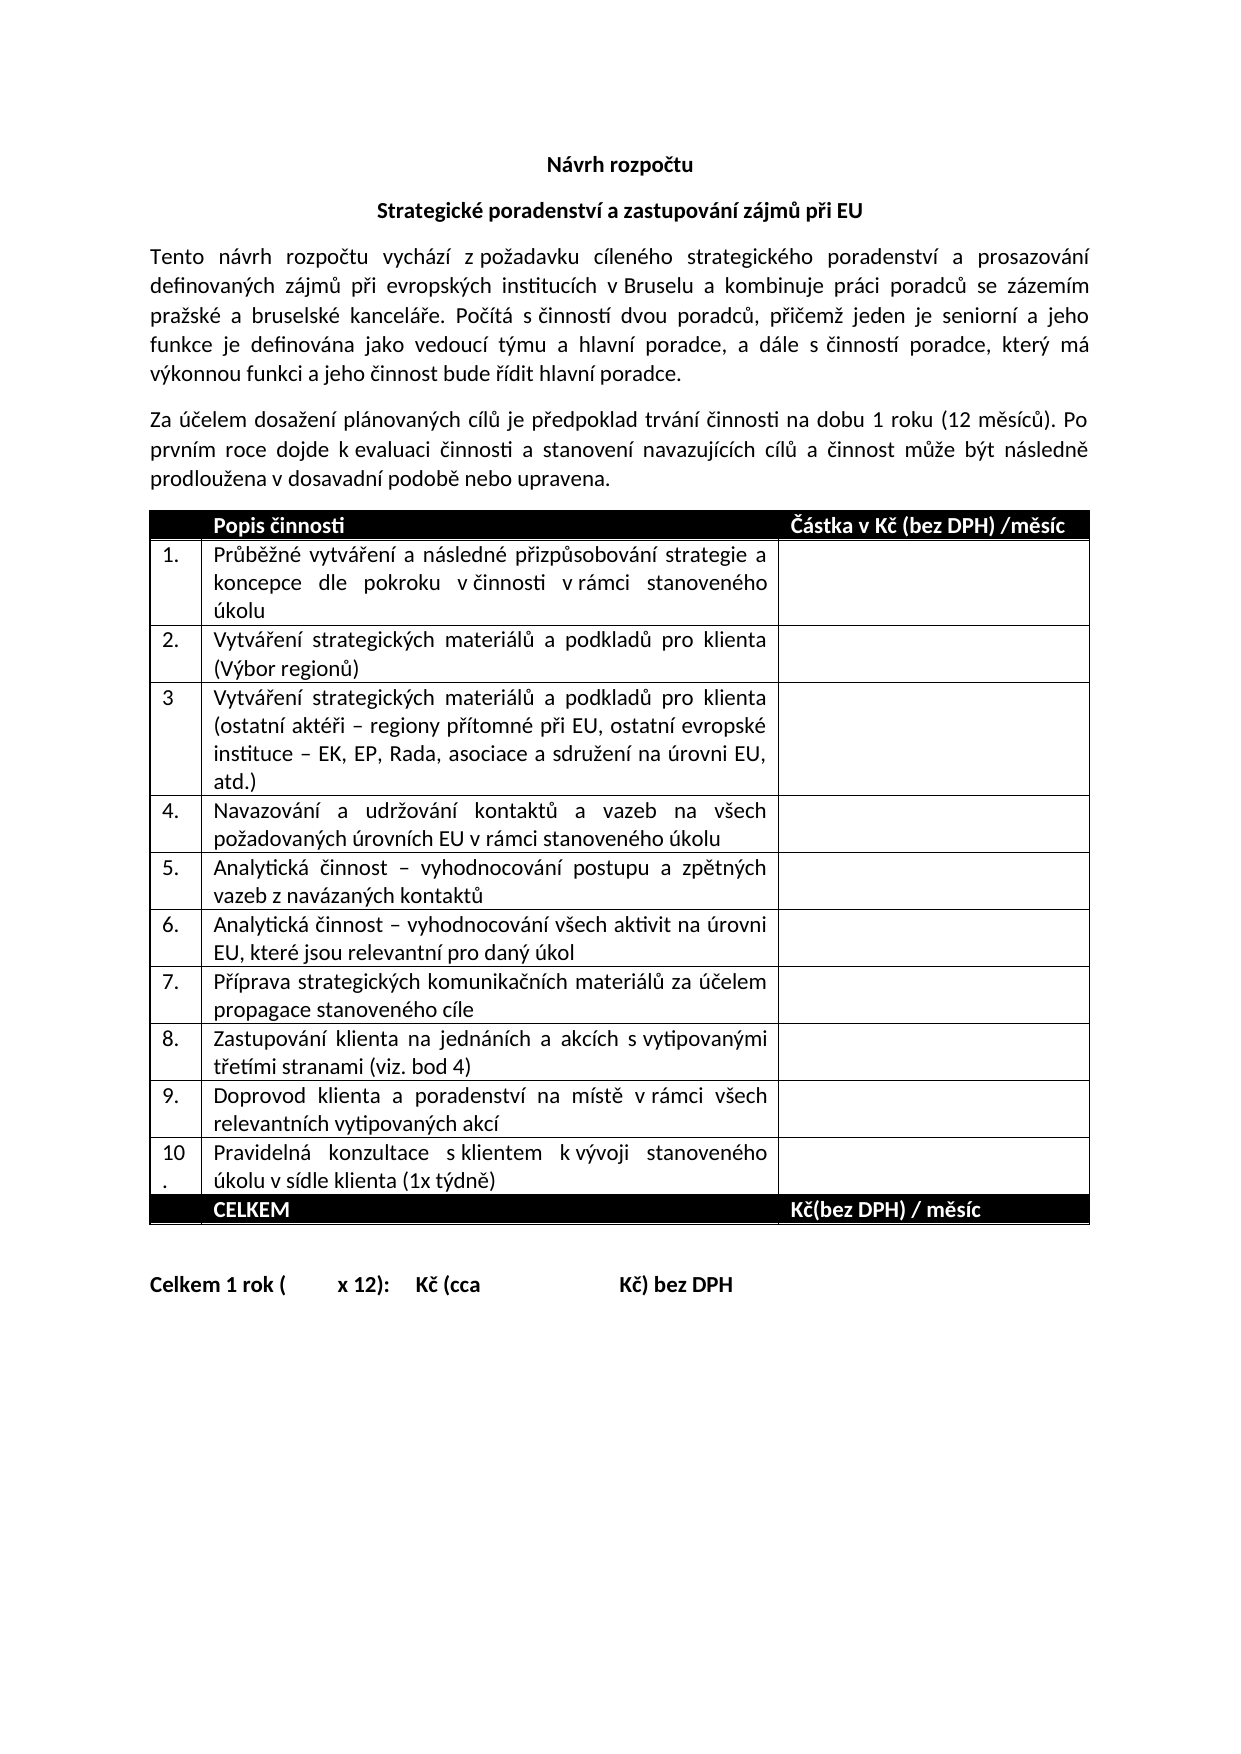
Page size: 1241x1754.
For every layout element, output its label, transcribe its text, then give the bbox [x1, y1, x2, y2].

table_cell [779, 853, 1089, 909]
table_header Částka v Kč (bez DPH) /měsíc [779, 511, 1089, 539]
table_cell [779, 796, 1089, 852]
table_cell 3 [151, 683, 201, 795]
table_header Popis činnosti [202, 511, 778, 539]
table_cell 7. [151, 967, 201, 1023]
table_cell Průběžné vytváření a následné přizpůsobování strategie a koncepce dle pokroku v činnosti v rámci stanoveného úkolu [202, 541, 778, 624]
table_cell Analytická činnost – vyhodnocování všech aktivit na úrovni EU, které jsou relevantní pro daný úkol [202, 910, 778, 966]
table_cell Navazování a udržování kontaktů a vazeb na všech požadovaných úrovních EU v rámci stanoveného úkolu [202, 796, 778, 852]
text Celkem 1 rok ( x 12): Kč (cca Kč) bez DPH [150, 1271, 1090, 1298]
text Tento návrh rozpočtu vychází z požadavku cíleného strategického poradenství a prosazování definovaných zájmů při evropských institucích v Bruselu a kombinuje práci poradců se zázemím pražské a bruselské kanceláře. Počítá s činností dvou poradců, přičemž jeden je seniorní a jeho funkce je definována jako vedoucí týmu a hlavní poradce, a dále s činností poradce, který má výkonnou funkci a jeho činnost bude řídit hlavní poradce. [150, 242, 1090, 388]
table_cell [779, 683, 1089, 795]
table_cell 1. [151, 541, 201, 624]
table_cell Pravidelná konzultace s klientem k vývoji stanoveného úkolu v sídle klienta (1x týdně) [202, 1138, 778, 1194]
table_cell 4. [151, 796, 201, 852]
table_cell Vytváření strategických materiálů a podkladů pro klienta (ostatní aktéři – regiony přítomné při EU, ostatní evropské instituce – EK, EP, Rada, asociace a sdružení na úrovni EU, atd.) [202, 683, 778, 795]
table_cell [779, 1081, 1089, 1137]
text Strategické poradenství a zastupování zájmů při EU [150, 196, 1090, 224]
table_cell 6. [151, 910, 201, 966]
table_cell [779, 967, 1089, 1023]
table_cell [779, 1024, 1089, 1080]
table_cell [151, 1195, 201, 1223]
table_cell 10. [151, 1138, 201, 1194]
text Návrh rozpočtu [150, 150, 1090, 178]
table_cell 8. [151, 1024, 201, 1080]
table_cell 5. [151, 853, 201, 909]
table_cell Doprovod klienta a poradenství na místě v rámci všech relevantních vytipovaných akcí [202, 1081, 778, 1137]
table_cell 9. [151, 1081, 201, 1137]
table_cell 2. [151, 626, 201, 682]
table_cell Analytická činnost – vyhodnocování postupu a zpětných vazeb z navázaných kontaktů [202, 853, 778, 909]
table_cell [779, 541, 1089, 624]
table_cell [779, 910, 1089, 966]
table_cell [779, 1138, 1089, 1194]
table_cell [779, 626, 1089, 682]
text Za účelem dosažení plánovaných cílů je předpoklad trvání činnosti na dobu 1 roku (12 měsíců). Po prvním roce dojde k evaluaci činnosti a stanovení navazujících cílů a činnost může být následně prodloužena v dosavadní podobě nebo upravena. [150, 406, 1090, 492]
table_header [151, 511, 201, 539]
table_cell Kč(bez DPH) / měsíc [779, 1195, 1089, 1223]
table_cell CELKEM [202, 1195, 778, 1223]
table_cell Vytváření strategických materiálů a podkladů pro klienta (Výbor regionů) [202, 626, 778, 682]
table_cell Zastupování klienta na jednáních a akcích s vytipovanými třetími stranami (viz. bod 4) [202, 1024, 778, 1080]
table_cell Příprava strategických komunikačních materiálů za účelem propagace stanoveného cíle [202, 967, 778, 1023]
